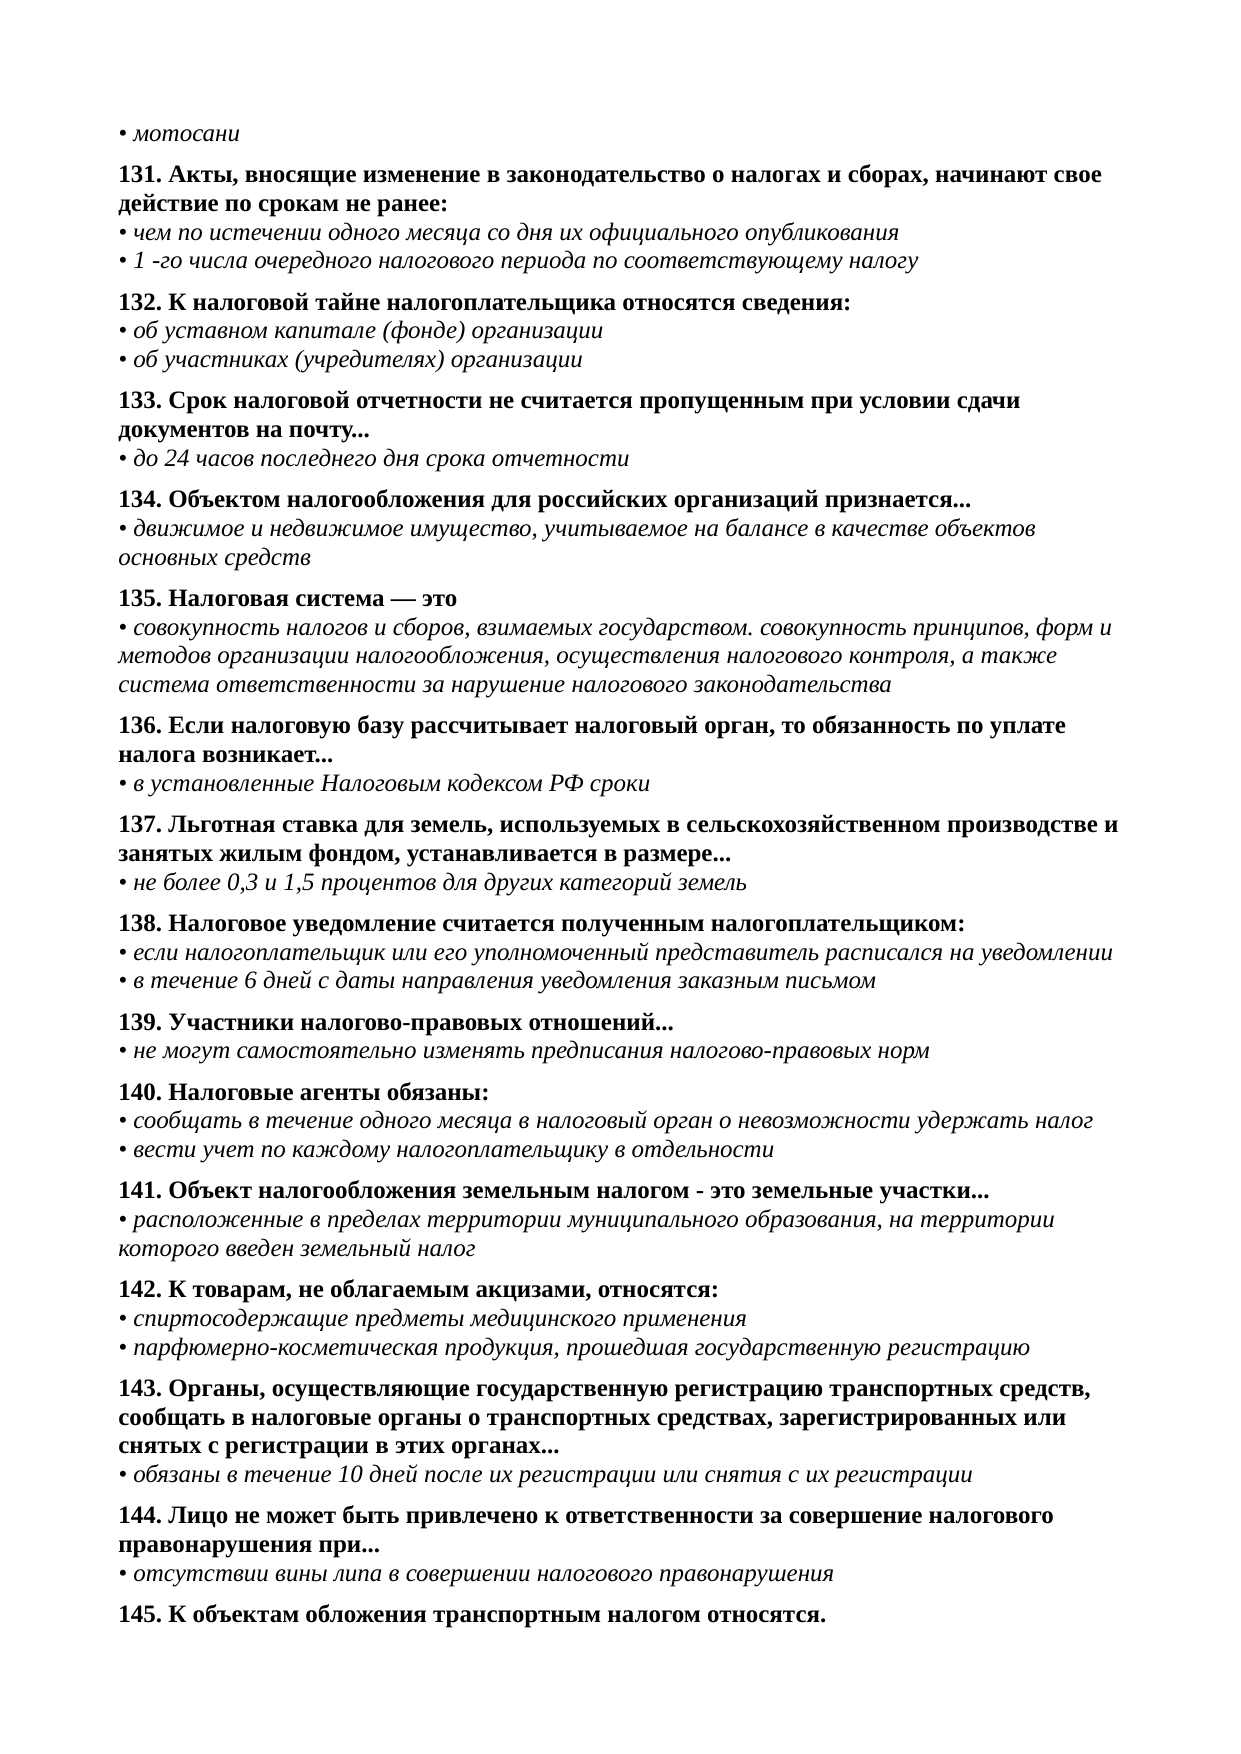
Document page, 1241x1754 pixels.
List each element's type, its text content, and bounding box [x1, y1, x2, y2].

text 132. К налоговой тайне налогоплательщика относятся сведения: • об уставном капитале (фонде) организации • об участниках (учредителях) организации [118, 287, 1122, 373]
text 138. Налоговое уведомление считается полученным налогоплательщиком: • если налогоплательщик или его уполномоченный представитель расписался на уведомлении • в течение 6 дней с даты направления уведомления заказным письмом [118, 908, 1122, 994]
text • мотосани [118, 118, 1122, 147]
text 134. Объектом налогообложения для российских организаций признается... • движимое и недвижимое имущество, учитываемое на балансе в качестве объектов основных средств [118, 484, 1122, 571]
text 144. Лицо не может быть привлечено к ответственности за совершение налогового правонарушения при... • отсутствии вины липа в совершении налогового правонарушения [118, 1501, 1122, 1587]
text 135. Налоговая система — это • совокупность налогов и сборов, взимаемых государством. совокупность принципов, форм и методов организации налогообложения, осуществления налогового контроля, а также система ответственности за нарушение налогового законодательства [118, 583, 1122, 698]
text 141. Объект налогообложения земельным налогом - это земельные участки... • расположенные в пределах территории муниципального образования, на территории которого введен земельный налог [118, 1176, 1122, 1262]
text 137. Льготная ставка для земель, используемых в сельскохозяйственном производстве и занятых жилым фондом, устанавливается в размере... • не более 0,3 и 1,5 процентов для других категорий земель [118, 809, 1122, 896]
text 143. Органы, осуществляющие государственную регистрацию транспортных средств, сообщать в налоговые органы о транспортных средствах, зарегистрированных или снятых с регистрации в этих органах... • обязаны в течение 10 дней после их регистрации или снятия с их регистрации [118, 1373, 1122, 1488]
text 136. Если налоговую базу рассчитывает налоговый орган, то обязанность по уплате налога возникает... • в установленные Налоговым кодексом РФ сроки [118, 711, 1122, 797]
text 140. Налоговые агенты обязаны: • сообщать в течение одного месяца в налоговый орган о невозможности удержать налог • вести учет по каждому налогоплательщику в отдельности [118, 1077, 1122, 1163]
text 145. К объектам обложения транспортным налогом относятся. [118, 1599, 1122, 1628]
text 131. Акты, вносящие изменение в законодательство о налогах и сборах, начинают свое действие по срокам не ранее: • чем по истечении одного месяца со дня их официального опубликования • 1 -го числа очередного налогового периода по соответствующему налогу [118, 159, 1122, 274]
text 139. Участники налогово-правовых отношений... • не могут самостоятельно изменять предписания налогово-правовых норм [118, 1007, 1122, 1064]
text 133. Срок налоговой отчетности не считается пропущенным при условии сдачи документов на почту... • до 24 часов последнего дня срока отчетности [118, 386, 1122, 472]
text 142. К товарам, не облагаемым акцизами, относятся: • спиртосодержащие предметы медицинского применения • парфюмерно-косметическая продукция, прошедшая государственную регистрацию [118, 1274, 1122, 1361]
